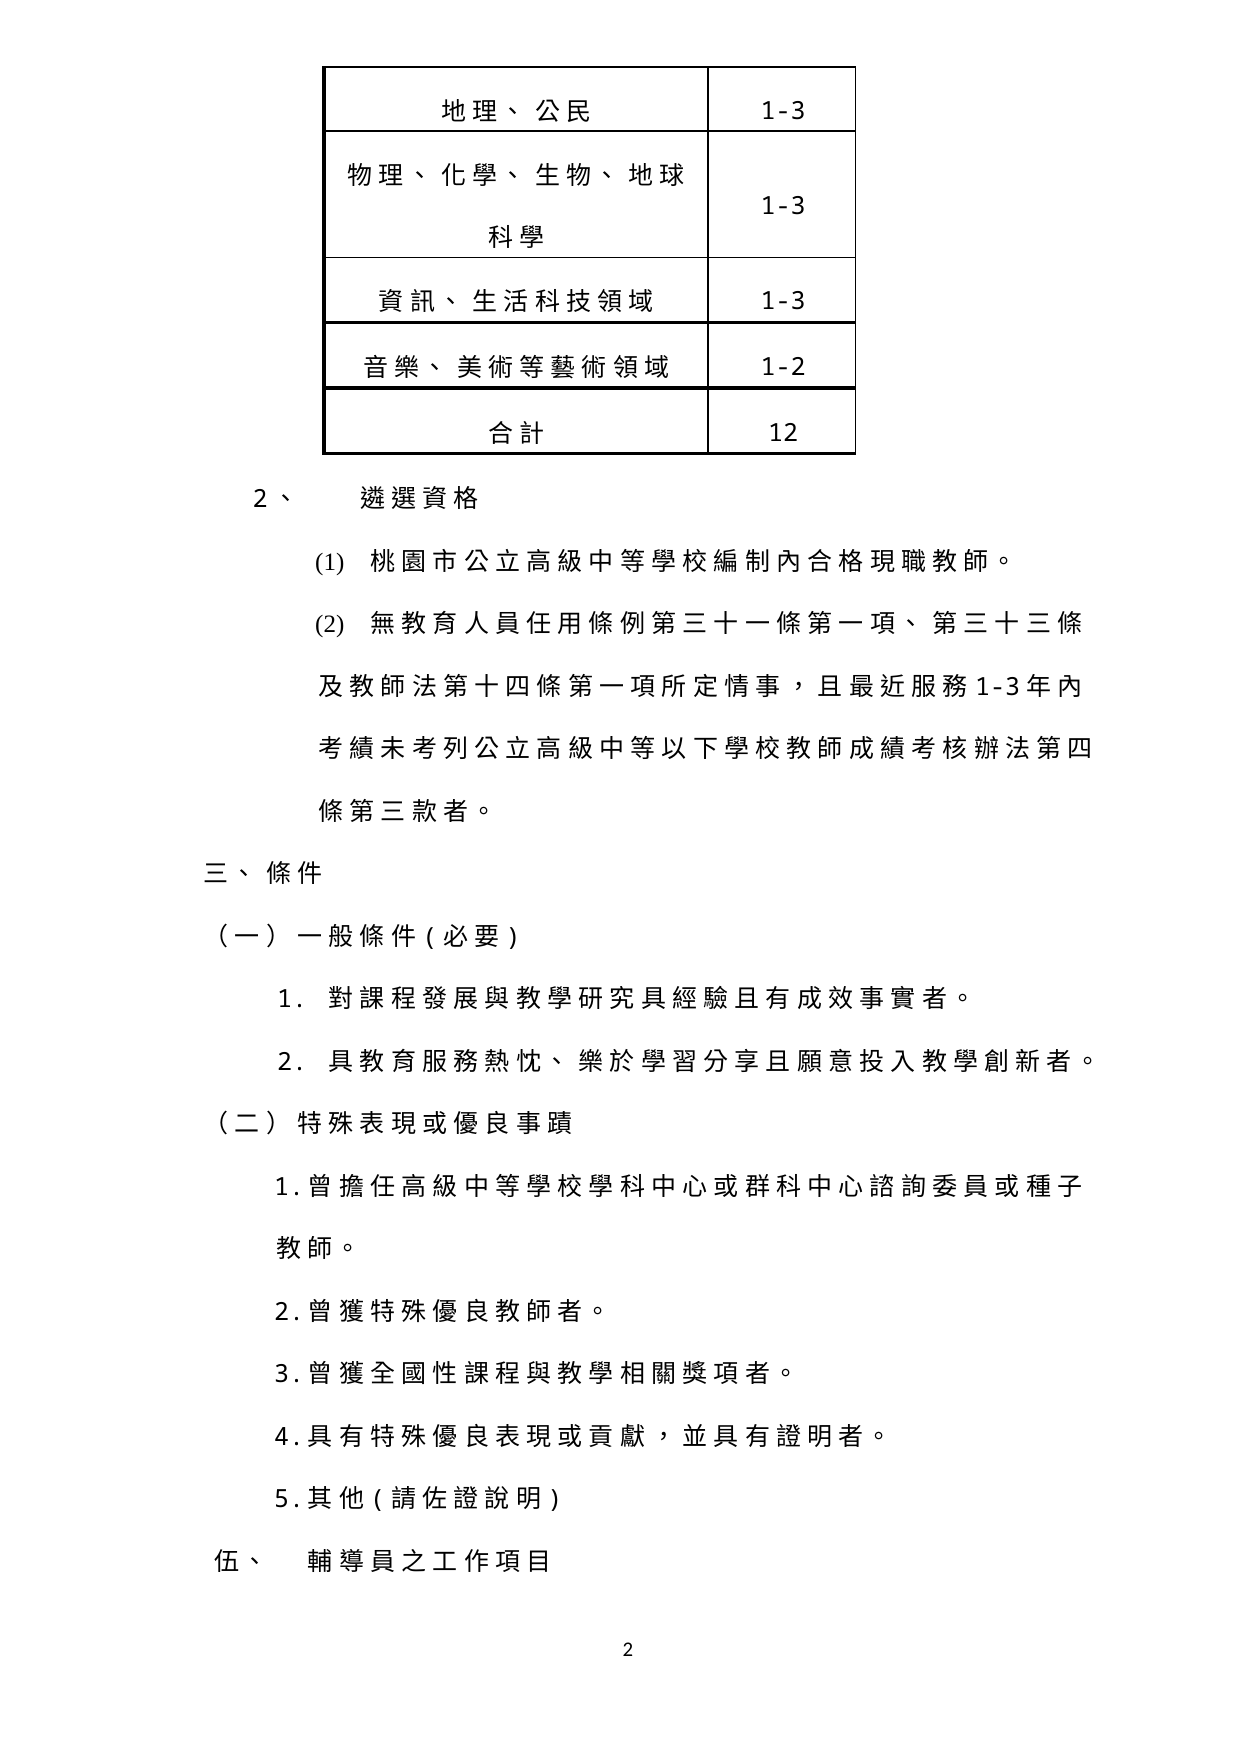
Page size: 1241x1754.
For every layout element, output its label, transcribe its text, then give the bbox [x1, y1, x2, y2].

list 遴選資格 [248, 455, 1107, 518]
text 2.曾獲特殊優良教師者。 [273, 1268, 1107, 1330]
table_cell 1-3 [709, 258, 855, 321]
table_cell 1-2 [709, 324, 855, 386]
table_cell 物理、化學、生物、地球科學 [326, 132, 707, 257]
text 4.具有特殊優良表現或貢獻，並具有證明者。 [273, 1393, 1107, 1455]
text 3.曾獲全國性課程與教學相關獎項者。 [273, 1330, 1107, 1393]
text （一）一般條件(必要) [198, 893, 1107, 955]
text 5.其他(請佐證說明) [273, 1455, 1107, 1518]
table_cell 合計 [326, 390, 707, 452]
table_cell 音樂、美術等藝術領域 [326, 324, 707, 386]
text 三、條件 [148, 830, 1107, 893]
table_cell 12 [709, 390, 855, 452]
list 輔導員之工作項目 [201, 1518, 1107, 1580]
text 2. 具教育服務熱忱、樂於學習分享且願意投入教學創新者。 [148, 1018, 1107, 1080]
table_cell 1-3 [709, 68, 855, 130]
text 1.曾擔任高級中等學校學科中心或群科中心諮詢委員或種子教師。 [273, 1143, 1107, 1268]
table_cell 地理、公民 [326, 68, 707, 130]
text （二）特殊表現或優良事蹟 [198, 1080, 1107, 1143]
list 無教育人員任用條例第三十一條第一項、第三十三條及教師法第十四條第一項所定情事，且最近服務1-3年內考績未考列公立高級中等以下學校教師成績考核辦法第四條第三款者。 [311, 580, 1107, 830]
text 1. 對課程發展與教學研究具經驗且有成效事實者。 [148, 955, 1107, 1018]
table_cell 資訊、生活科技領域 [326, 258, 707, 321]
list 桃園市公立高級中等學校編制內合格現職教師。 [311, 518, 1107, 580]
table_cell 1-3 [709, 132, 855, 257]
